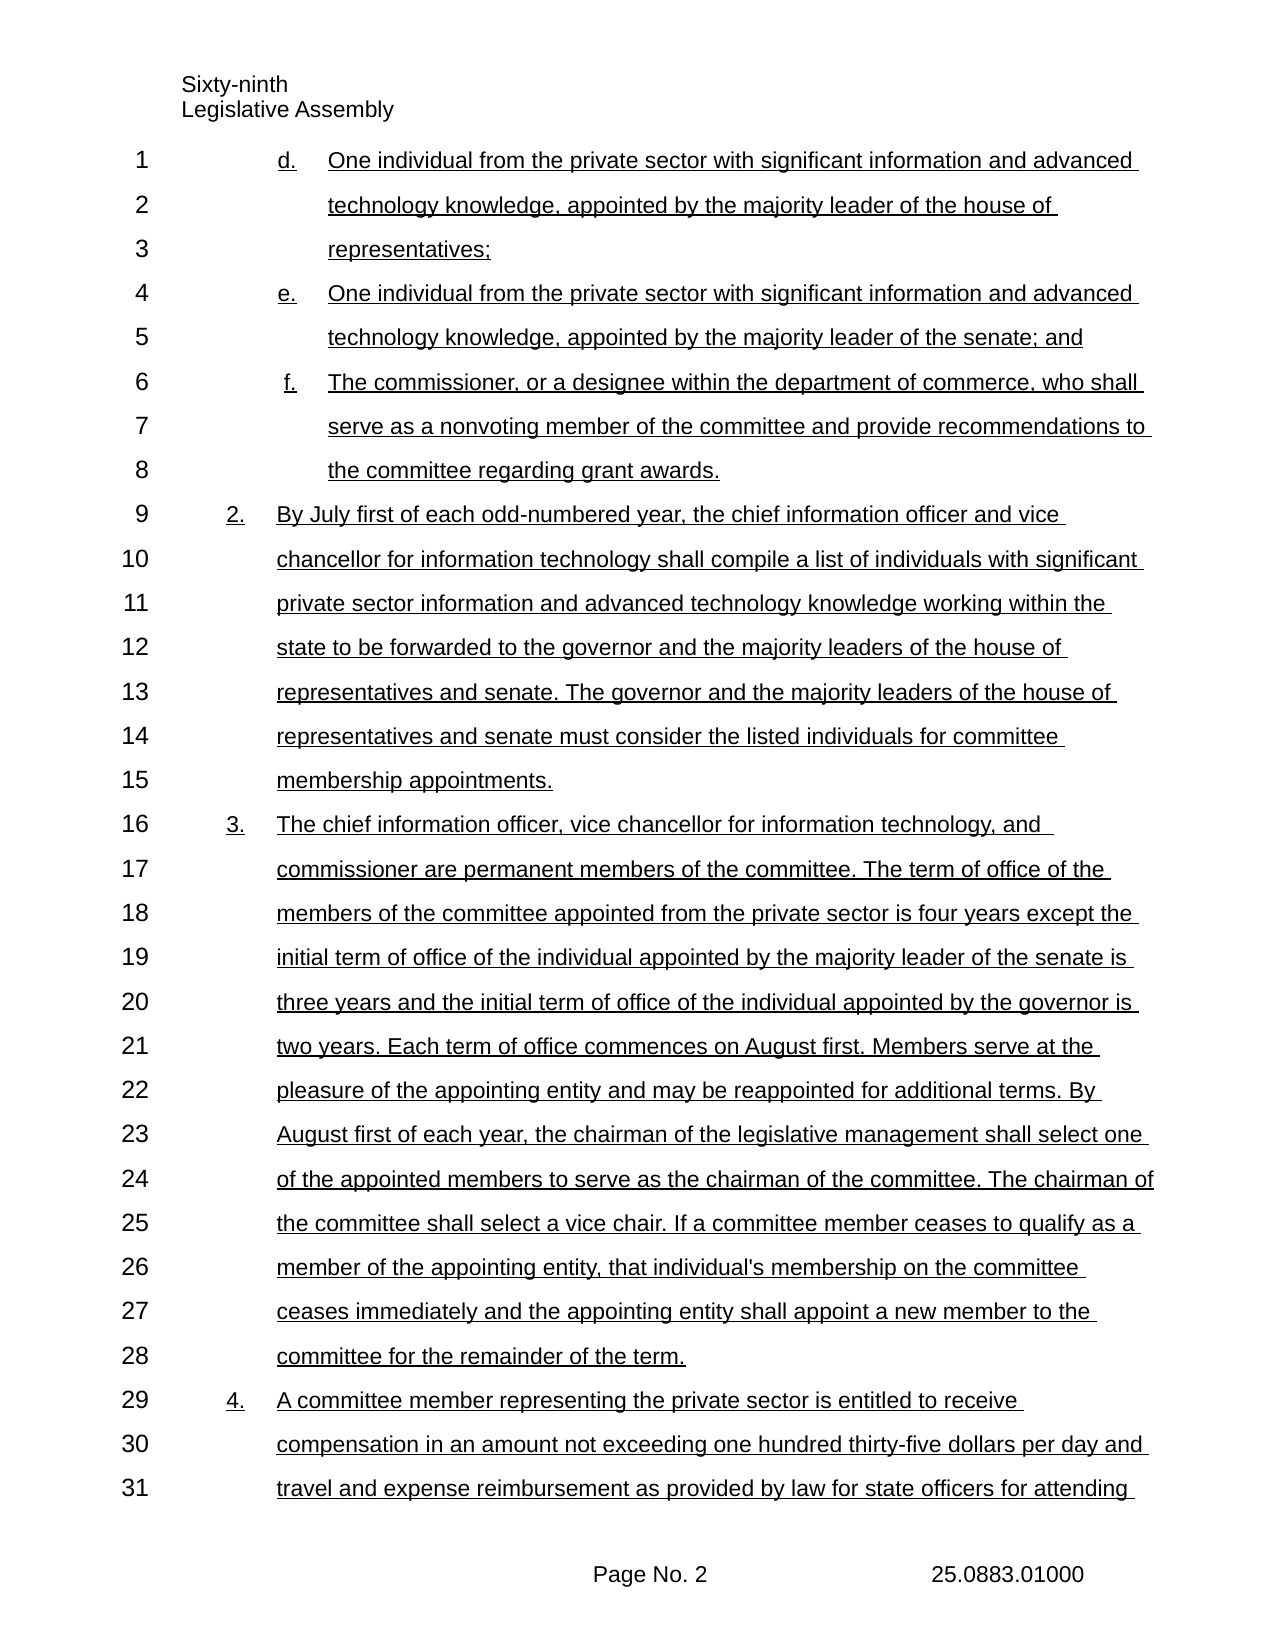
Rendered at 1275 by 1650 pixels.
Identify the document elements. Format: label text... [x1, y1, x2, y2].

text 2. By July first of each odd‑numbered year, the chief information officer and vice chancellor for information technology shall compile a list of individuals with significant private sector information and advanced technology knowledge working within the state to be forwarded to the governor and the majority leaders of the house of representatives and senate. The governor and the majority leaders of the house of representatives and senate must consider the listed individuals for committee membership appointments. [181, 487, 1154, 797]
text d. One individual from the private sector with significant information and advanced technology knowledge, appointed by the majority leader of the house of representatives; [181, 133, 1154, 266]
text 4. A committee member representing the private sector is entitled to receive compensation in an amount not exceeding one hundred thirty‑five dollars per day and travel and expense reimbursement as provided by law for state officers for attending [181, 1373, 1154, 1506]
text f. The commissioner, or a designee within the department of commerce, who shall serve as a nonvoting member of the committee and provide recommendations to the committee regarding grant awards. [181, 355, 1154, 487]
text e. One individual from the private sector with significant information and advanced technology knowledge, appointed by the majority leader of the senate; and [181, 266, 1154, 355]
text 3. The chief information officer, vice chancellor for information technology, and commissioner are permanent members of the committee. The term of office of the members of the committee appointed from the private sector is four years except the initial term of office of the individual appointed by the majority leader of the senate is three years and the initial term of office of the individual appointed by the governor is two years. Each term of office commences on August first. Members serve at the pleasure of the appointing entity and may be reappointed for additional terms. By August first of each year, the chairman of the legislative management shall select one of the appointed members to serve as the chairman of the committee. The chairman of the committee shall select a vice chair. If a committee member ceases to qualify as a member of the appointing entity, that individual's membership on the committee ceases immediately and the appointing entity shall appoint a new member to the committee for the remainder of the term. [181, 797, 1154, 1373]
